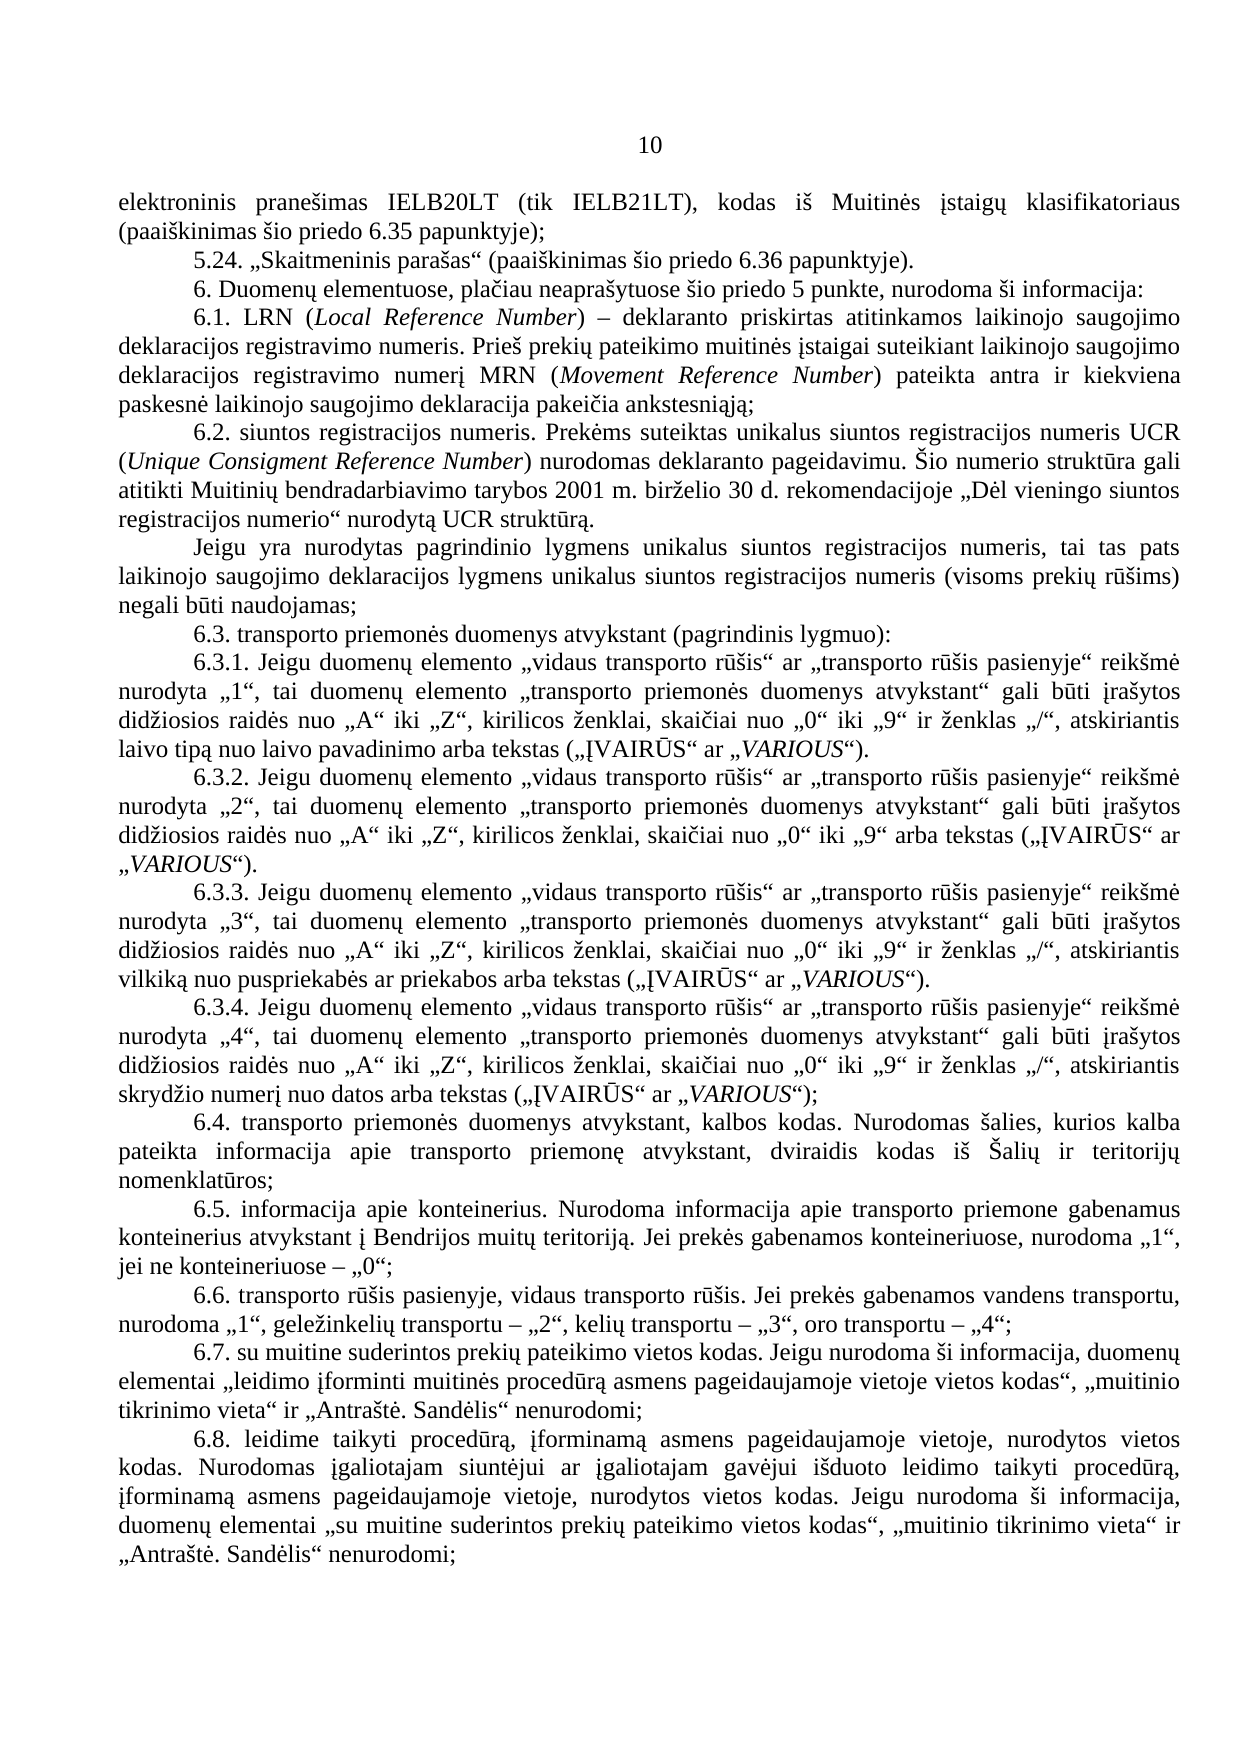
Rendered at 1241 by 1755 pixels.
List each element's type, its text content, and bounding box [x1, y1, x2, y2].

text Jeigu yra nurodytas pagrindinio lygmens unikalus siuntos registracijos numeris, tai tas pats laikinojo saugojimo deklaracijos lygmens unikalus siuntos registracijos numeris (visoms prekių rūšims) negali būti naudojamas; [118, 532, 1181, 619]
text 6.2. siuntos registracijos numeris. Prekėms suteiktas unikalus siuntos registracijos numeris UCR (Unique Consigment Reference Number) nurodomas deklaranto pageidavimu. Šio numerio struktūra gali atitikti Muitinių bendradarbiavimo tarybos 2001 m. birželio 30 d. rekomendacijoje „Dėl vieningo siuntos registracijos numerio“ nurodytą UCR struktūrą. [118, 417, 1181, 532]
text 6.8. leidime taikyti procedūrą, įforminamą asmens pageidaujamoje vietoje, nurodytos vietos kodas. Nurodomas įgaliotajam siuntėjui ar įgaliotajam gavėjui išduoto leidimo taikyti procedūrą, įforminamą asmens pageidaujamoje vietoje, nurodytos vietos kodas. Jeigu nurodoma ši informacija, duomenų elementai „su muitine suderintos prekių pateikimo vietos kodas“, „muitinio tikrinimo vieta“ ir „Antraštė. Sandėlis“ nenurodomi; [118, 1424, 1181, 1567]
text 6.3.4. Jeigu duomenų elemento „vidaus transporto rūšis“ ar „transporto rūšis pasienyje“ reikšmė nurodyta „4“, tai duomenų elemento „transporto priemonės duomenys atvykstant“ gali būti įrašytos didžiosios raidės nuo „A“ iki „Z“, kirilicos ženklai, skaičiai nuo „0“ iki „9“ ir ženklas „/“, atskiriantis skrydžio numerį nuo datos arba tekstas („ĮVAIRŪS“ ar „VARIOUS“); [118, 992, 1181, 1107]
text 6.6. transporto rūšis pasienyje, vidaus transporto rūšis. Jei prekės gabenamos vandens transportu, nurodoma „1“, geležinkelių transportu – „2“, kelių transportu – „3“, oro transportu – „4“; [118, 1280, 1181, 1337]
text 6.3. transporto priemonės duomenys atvykstant (pagrindinis lygmuo): [118, 619, 1181, 647]
text elektroninis pranešimas IELB20LT (tik IELB21LT), kodas iš Muitinės įstaigų klasifikatoriaus (paaiškinimas šio priedo 6.35 papunktyje); [118, 187, 1181, 245]
text 6.3.2. Jeigu duomenų elemento „vidaus transporto rūšis“ ar „transporto rūšis pasienyje“ reikšmė nurodyta „2“, tai duomenų elemento „transporto priemonės duomenys atvykstant“ gali būti įrašytos didžiosios raidės nuo „A“ iki „Z“, kirilicos ženklai, skaičiai nuo „0“ iki „9“ arba tekstas („ĮVAIRŪS“ ar „VARIOUS“). [118, 762, 1181, 877]
text 6.7. su muitine suderintos prekių pateikimo vietos kodas. Jeigu nurodoma ši informacija, duomenų elementai „leidimo įforminti muitinės procedūrą asmens pageidaujamoje vietoje vietos kodas“, „muitinio tikrinimo vieta“ ir „Antraštė. Sandėlis“ nenurodomi; [118, 1337, 1181, 1424]
text 6.3.1. Jeigu duomenų elemento „vidaus transporto rūšis“ ar „transporto rūšis pasienyje“ reikšmė nurodyta „1“, tai duomenų elemento „transporto priemonės duomenys atvykstant“ gali būti įrašytos didžiosios raidės nuo „A“ iki „Z“, kirilicos ženklai, skaičiai nuo „0“ iki „9“ ir ženklas „/“, atskiriantis laivo tipą nuo laivo pavadinimo arba tekstas („ĮVAIRŪS“ ar „VARIOUS“). [118, 647, 1181, 762]
text 5.24. „Skaitmeninis parašas“ (paaiškinimas šio priedo 6.36 papunktyje). [118, 245, 1181, 274]
text 6.3.3. Jeigu duomenų elemento „vidaus transporto rūšis“ ar „transporto rūšis pasienyje“ reikšmė nurodyta „3“, tai duomenų elemento „transporto priemonės duomenys atvykstant“ gali būti įrašytos didžiosios raidės nuo „A“ iki „Z“, kirilicos ženklai, skaičiai nuo „0“ iki „9“ ir ženklas „/“, atskiriantis vilkiką nuo puspriekabės ar priekabos arba tekstas („ĮVAIRŪS“ ar „VARIOUS“). [118, 877, 1181, 992]
text 6.5. informacija apie konteinerius. Nurodoma informacija apie transporto priemone gabenamus konteinerius atvykstant į Bendrijos muitų teritoriją. Jei prekės gabenamos konteineriuose, nurodoma „1“, jei ne konteineriuose – „0“; [118, 1194, 1181, 1280]
text 6. Duomenų elementuose, plačiau neaprašytuose šio priedo 5 punkte, nurodoma ši informacija: [118, 274, 1181, 302]
text 6.1. LRN (Local Reference Number) – deklaranto priskirtas atitinkamos laikinojo saugojimo deklaracijos registravimo numeris. Prieš prekių pateikimo muitinės įstaigai suteikiant laikinojo saugojimo deklaracijos registravimo numerį MRN (Movement Reference Number) pateikta antra ir kiekviena paskesnė laikinojo saugojimo deklaracija pakeičia ankstesniąją; [118, 302, 1181, 417]
text 6.4. transporto priemonės duomenys atvykstant, kalbos kodas. Nurodomas šalies, kurios kalba pateikta informacija apie transporto priemonę atvykstant, dviraidis kodas iš Šalių ir teritorijų nomenklatūros; [118, 1107, 1181, 1194]
